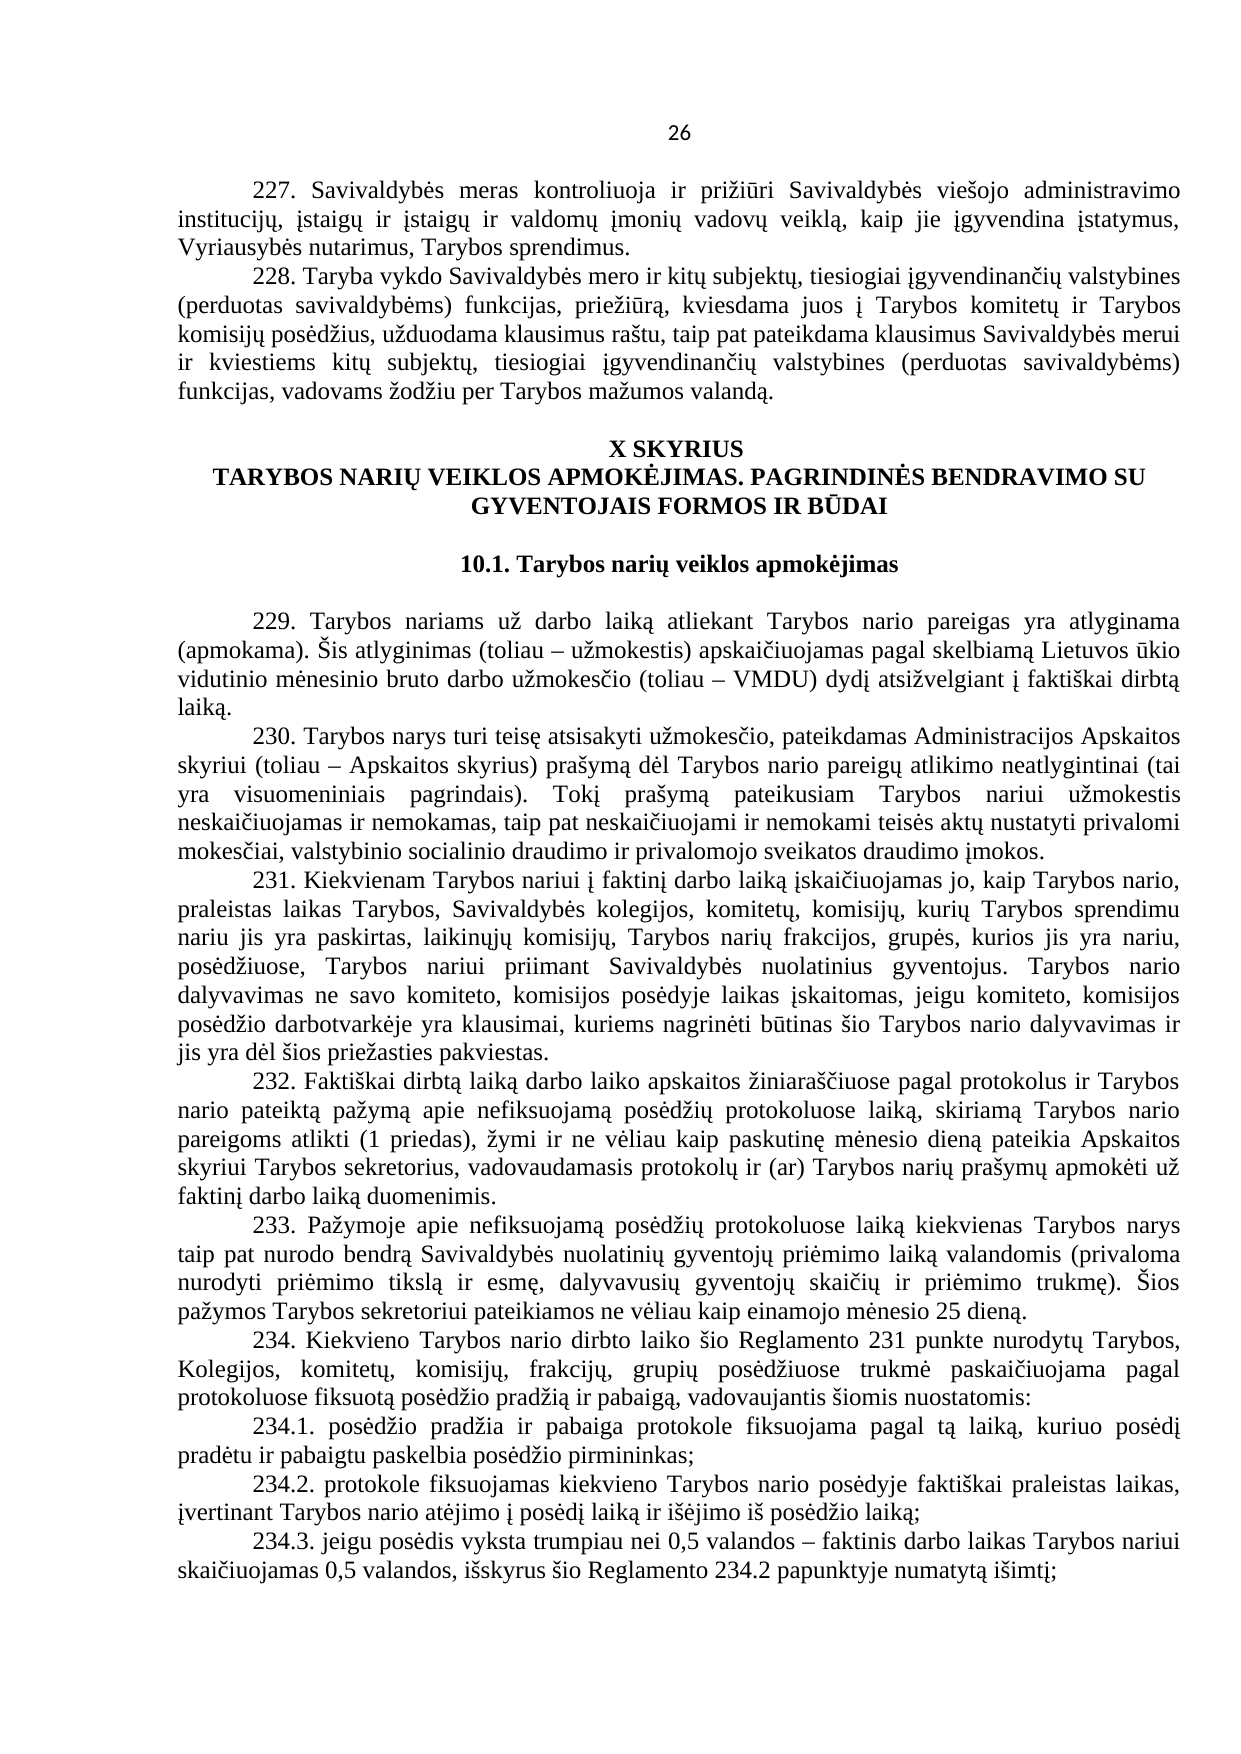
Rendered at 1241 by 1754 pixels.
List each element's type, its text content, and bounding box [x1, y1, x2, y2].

text 228. Taryba vykdo Savivaldybės mero ir kitų subjektų, tiesiogiai įgyvendinančių valstybines (perduotas savivaldybėms) funkcijas, priežiūrą, kviesdama juos į Tarybos komitetų ir Tarybos komisijų posėdžius, užduodama klausimus raštu, taip pat pateikdama klausimus Savivaldybės merui ir kviestiems kitų subjektų, tiesiogiai įgyvendinančių valstybines (perduotas savivaldybėms) funkcijas, vadovams žodžiu per Tarybos mažumos valandą. [177, 261, 1181, 405]
text TARYBOS NARIŲ VEIKLOS APMOKĖJIMAS. PAGRINDINĖS BENDRAVIMO SU GYVENTOJAIS FORMOS IR BŪDAI [177, 462, 1181, 520]
text 232. Faktiškai dirbtą laiką darbo laiko apskaitos žiniaraščiuose pagal protokolus ir Tarybos nario pateiktą pažymą apie nefiksuojamą posėdžių protokoluose laiką, skiriamą Tarybos nario pareigoms atlikti (1 priedas), žymi ir ne vėliau kaip paskutinę mėnesio dieną pateikia Apskaitos skyriui Tarybos sekretorius, vadovaudamasis protokolų ir (ar) Tarybos narių prašymų apmokėti už faktinį darbo laiką duomenimis. [177, 1066, 1181, 1210]
text 234.3. jeigu posėdis vyksta trumpiau nei 0,5 valandos – faktinis darbo laikas Tarybos nariui skaičiuojamas 0,5 valandos, išskyrus šio Reglamento 234.2 papunktyje numatytą išimtį; [177, 1526, 1181, 1584]
text 227. Savivaldybės meras kontroliuoja ir prižiūri Savivaldybės viešojo administravimo institucijų, įstaigų ir įstaigų ir valdomų įmonių vadovų veiklą, kaip jie įgyvendina įstatymus, Vyriausybės nutarimus, Tarybos sprendimus. [177, 175, 1181, 261]
text 234.1. posėdžio pradžia ir pabaiga protokole fiksuojama pagal tą laiką, kuriuo posėdį pradėtu ir pabaigtu paskelbia posėdžio pirmininkas; [177, 1411, 1181, 1469]
text 10.1. Tarybos narių veiklos apmokėjimas [177, 549, 1181, 577]
text 229. Tarybos nariams už darbo laiką atliekant Tarybos nario pareigas yra atlyginama (apmokama). Šis atlyginimas (toliau – užmokestis) apskaičiuojamas pagal skelbiamą Lietuvos ūkio vidutinio mėnesinio bruto darbo užmokesčio (toliau – VMDU) dydį atsižvelgiant į faktiškai dirbtą laiką. [177, 606, 1181, 721]
text 233. Pažymoje apie nefiksuojamą posėdžių protokoluose laiką kiekvienas Tarybos narys taip pat nurodo bendrą Savivaldybės nuolatinių gyventojų priėmimo laiką valandomis (privaloma nurodyti priėmimo tikslą ir esmę, dalyvavusių gyventojų skaičių ir priėmimo trukmę). Šios pažymos Tarybos sekretoriui pateikiamos ne vėliau kaip einamojo mėnesio 25 dieną. [177, 1210, 1181, 1325]
text 234.2. protokole fiksuojamas kiekvieno Tarybos nario posėdyje faktiškai praleistas laikas, įvertinant Tarybos nario atėjimo į posėdį laiką ir išėjimo iš posėdžio laiką; [177, 1469, 1181, 1526]
text 231. Kiekvienam Tarybos nariui į faktinį darbo laiką įskaičiuojamas jo, kaip Tarybos nario, praleistas laikas Tarybos, Savivaldybės kolegijos, komitetų, komisijų, kurių Tarybos sprendimu nariu jis yra paskirtas, laikinųjų komisijų, Tarybos narių frakcijos, grupės, kurios jis yra nariu, posėdžiuose, Tarybos nariui priimant Savivaldybės nuolatinius gyventojus. Tarybos nario dalyvavimas ne savo komiteto, komisijos posėdyje laikas įskaitomas, jeigu komiteto, komisijos posėdžio darbotvarkėje yra klausimai, kuriems nagrinėti būtinas šio Tarybos nario dalyvavimas ir jis yra dėl šios priežasties pakviestas. [177, 865, 1181, 1066]
text 230. Tarybos narys turi teisę atsisakyti užmokesčio, pateikdamas Administracijos Apskaitos skyriui (toliau – Apskaitos skyrius) prašymą dėl Tarybos nario pareigų atlikimo neatlygintinai (tai yra visuomeniniais pagrindais). Tokį prašymą pateikusiam Tarybos nariui užmokestis neskaičiuojamas ir nemokamas, taip pat neskaičiuojami ir nemokami teisės aktų nustatyti privalomi mokesčiai, valstybinio socialinio draudimo ir privalomojo sveikatos draudimo įmokos. [177, 721, 1181, 865]
text X skyrius [177, 434, 1181, 462]
text 234. Kiekvieno Tarybos nario dirbto laiko šio Reglamento 231 punkte nurodytų Tarybos, Kolegijos, komitetų, komisijų, frakcijų, grupių posėdžiuose trukmė paskaičiuojama pagal protokoluose fiksuotą posėdžio pradžią ir pabaigą, vadovaujantis šiomis nuostatomis: [177, 1325, 1181, 1411]
